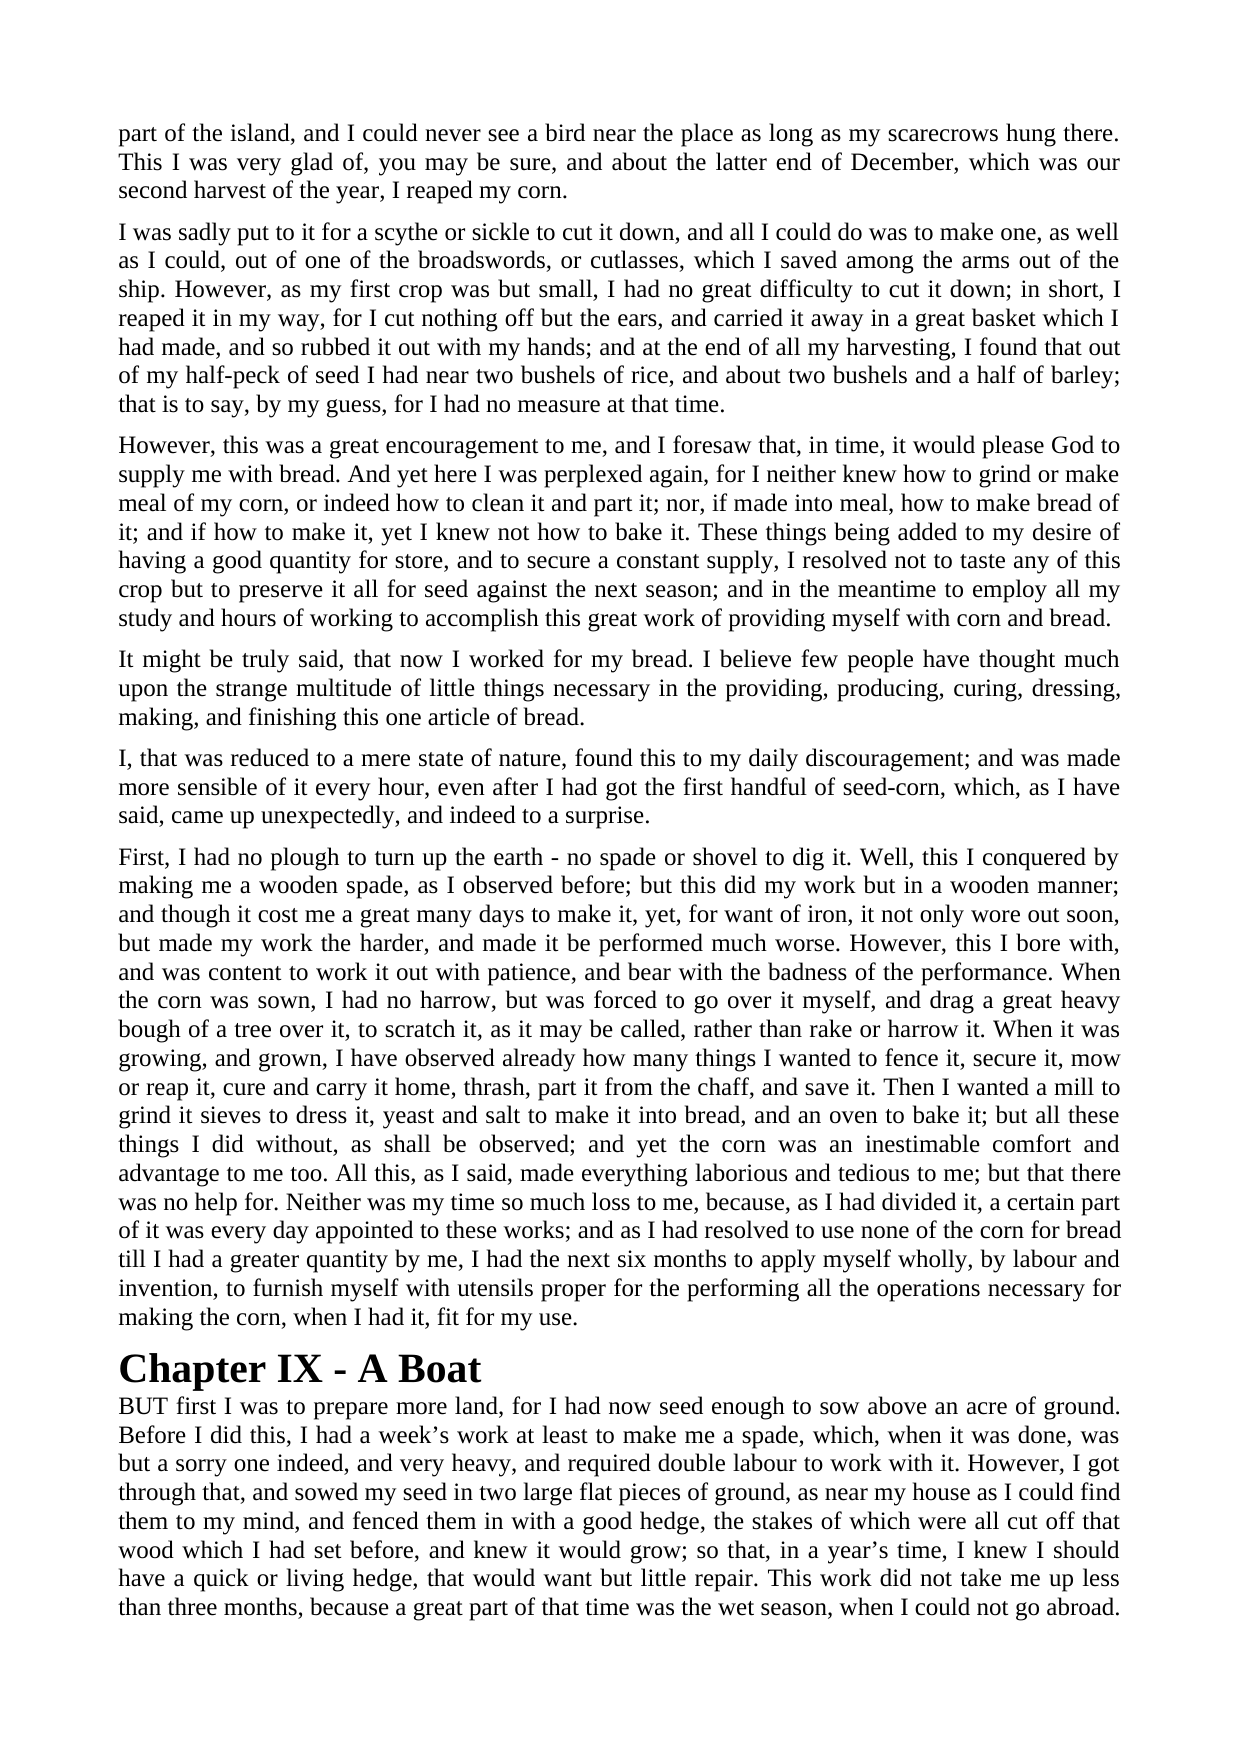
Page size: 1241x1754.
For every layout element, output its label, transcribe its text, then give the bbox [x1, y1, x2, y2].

subtitle Chapter IX - A Boat [118, 1343, 1122, 1391]
text BUT first I was to prepare more land, for I had now seed enough to sow above an acre of ground. Before I did this, I had a week’s work at least to make me a spade, which, when it was done, was but a sorry one indeed, and very heavy, and required double labour to work with it. However, I got through that, and sowed my seed in two large flat pieces of ground, as near my house as I could find them to my mind, and fenced them in with a good hedge, the stakes of which were all cut off that wood which I had set before, and knew it would grow; so that, in a year’s time, I knew I should have a quick or living hedge, that would want but little repair. This work did not take me up less than three months, because a great part of that time was the wet season, when I could not go abroad. [118, 1391, 1122, 1621]
text It might be truly said, that now I worked for my bread. I believe few people have thought much upon the strange multitude of little things necessary in the providing, producing, curing, dressing, making, and finishing this one article of bread. [118, 644, 1122, 731]
text However, this was a great encouragement to me, and I foresaw that, in time, it would please God to supply me with bread. And yet here I was perplexed again, for I neither knew how to grind or make meal of my corn, or indeed how to clean it and part it; nor, if made into meal, how to make bread of it; and if how to make it, yet I knew not how to bake it. These things being added to my desire of having a good quantity for store, and to secure a constant supply, I resolved not to taste any of this crop but to preserve it all for seed against the next season; and in the meantime to employ all my study and hours of working to accomplish this great work of providing myself with corn and bread. [118, 431, 1122, 632]
text I was sadly put to it for a scythe or sickle to cut it down, and all I could do was to make one, as well as I could, out of one of the broadswords, or cutlasses, which I saved among the arms out of the ship. However, as my first crop was but small, I had no great difficulty to cut it down; in short, I reaped it in my way, for I cut nothing off but the ears, and carried it away in a great basket which I had made, and so rubbed it out with my hands; and at the end of all my harvesting, I found that out of my half-peck of seed I had near two bushels of rice, and about two bushels and a half of barley; that is to say, by my guess, for I had no measure at that time. [118, 217, 1122, 418]
text part of the island, and I could never see a bird near the place as long as my scarecrows hung there. This I was very glad of, you may be sure, and about the latter end of December, which was our second harvest of the year, I reaped my corn. [118, 118, 1122, 204]
text First, I had no plough to turn up the earth - no spade or shovel to dig it. Well, this I conquered by making me a wooden spade, as I observed before; but this did my work but in a wooden manner; and though it cost me a great many days to make it, yet, for want of iron, it not only wore out soon, but made my work the harder, and made it be performed much worse. However, this I bore with, and was content to work it out with patience, and bear with the badness of the performance. When the corn was sown, I had no harrow, but was forced to go over it myself, and drag a great heavy bough of a tree over it, to scratch it, as it may be called, rather than rake or harrow it. When it was growing, and grown, I have observed already how many things I wanted to fence it, secure it, mow or reap it, cure and carry it home, thrash, part it from the chaff, and save it. Then I wanted a mill to grind it sieves to dress it, yeast and salt to make it into bread, and an oven to bake it; but all these things I did without, as shall be observed; and yet the corn was an inestimable comfort and advantage to me too. All this, as I said, made everything laborious and tedious to me; but that there was no help for. Neither was my time so much loss to me, because, as I had divided it, a certain part of it was every day appointed to these works; and as I had resolved to use none of the corn for bread till I had a greater quantity by me, I had the next six months to apply myself wholly, by labour and invention, to furnish myself with utensils proper for the performing all the operations necessary for making the corn, when I had it, fit for my use. [118, 842, 1122, 1331]
text I, that was reduced to a mere state of nature, found this to my daily discouragement; and was made more sensible of it every hour, even after I had got the first handful of seed-corn, which, as I have said, came up unexpectedly, and indeed to a surprise. [118, 743, 1122, 829]
